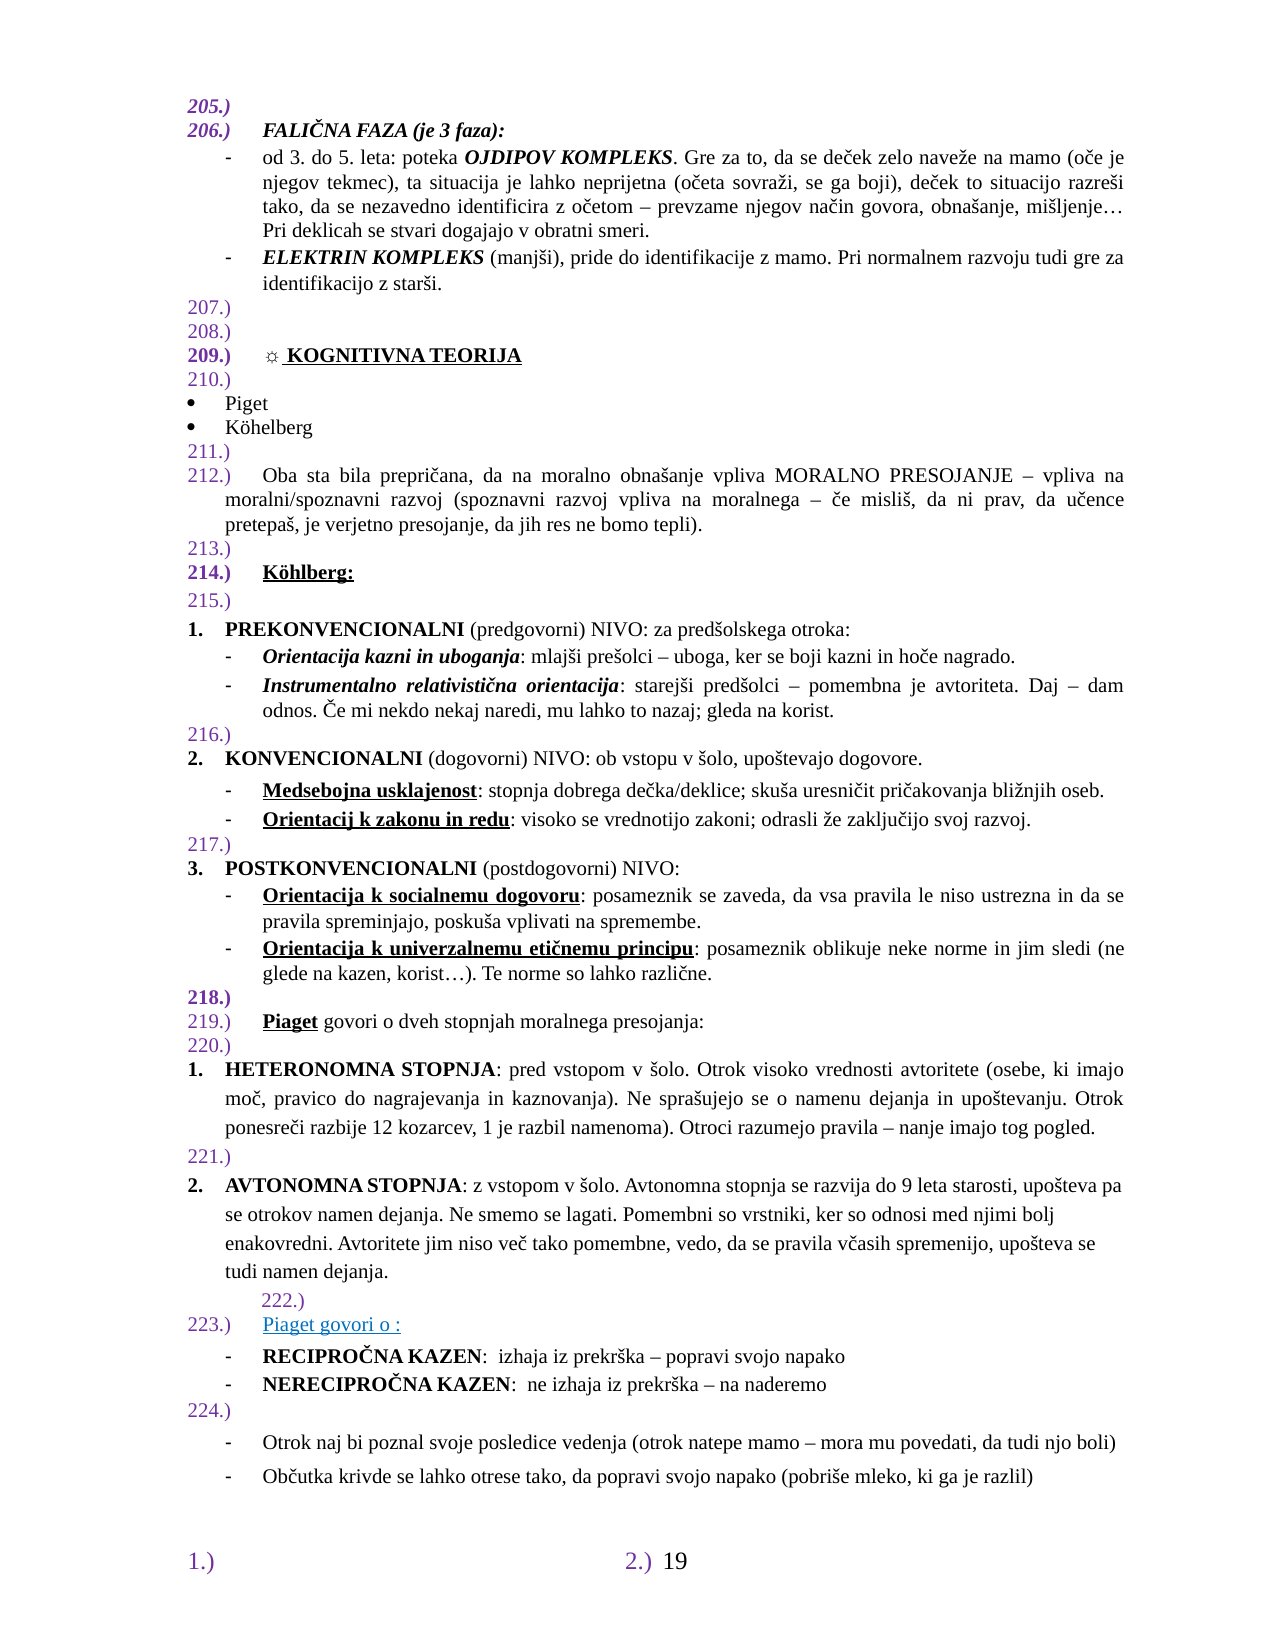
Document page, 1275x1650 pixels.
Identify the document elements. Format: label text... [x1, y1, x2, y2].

list PREKONVENCIONALNI (predgovorni) NIVO: za predšolskega otroka: [187, 617, 1125, 641]
list Orientacija kazni in uboganja: mlajši prešolci – uboga, ker se boji kazni in hoče nagrado. [225, 641, 1125, 670]
list Orientacija k socialnemu dogovoru: posameznik se zaveda, da vsa pravila le niso ustrezna in da se pravila spreminjajo, poskuša vplivati na spremembe. [225, 880, 1125, 933]
list KONVENCIONALNI (dogovorni) NIVO: ob vstopu v šolo, upoštevajo dogovore. [187, 746, 1125, 770]
list HETERONOMNA STOPNJA: pred vstopom v šolo. Otrok visoko vrednosti avtoritete (osebe, ki imajo moč, pravico do nagrajevanja in kaznovanja). Ne sprašujejo se o namenu dejanja in upoštevanju. Otrok ponesreči razbije 12 kozarcev, 1 je razbil namenoma). Otroci razumejo pravila – nanje imajo tog pogled. [187, 1057, 1125, 1139]
list Köhlberg: [187, 559, 1125, 584]
list Köhelberg [187, 415, 1125, 439]
list Piaget govori o dveh stopnjah moralnega presojanja: [187, 1009, 1125, 1033]
list AVTONOMNA STOPNJA: z vstopom v šolo. Avtonomna stopnja se razvija do 9 leta starosti, upošteva pa se otrokov namen dejanja. Ne smemo se lagati. Pomembni so vrstniki, ker so odnosi med njimi bolj enakovredni. Avtoritete jim niso več tako pomembne, vedo, da se pravila včasih spremenijo, upošteva se tudi namen dejanja. [187, 1173, 1125, 1283]
list Medsebojna usklajenost: stopnja dobrega dečka/deklice; skuša uresničit pričakovanja bližnjih oseb. [225, 775, 1125, 804]
list RECIPROČNA KAZEN: izhaja iz prekrška – popravi svojo napako [225, 1341, 1125, 1369]
list POSTKONVENCIONALNI (postdogovorni) NIVO: [187, 856, 1125, 880]
list ☼ KOGNITIVNA TEORIJA [187, 343, 1125, 367]
list Oba sta bila prepričana, da na moralno obnašanje vpliva MORALNO PRESOJANJE – vpliva na moralni/spoznavni razvoj (spoznavni razvoj vpliva na moralnega – če misliš, da ni prav, da učence pretepaš, je verjetno presojanje, da jih res ne bomo tepli). [187, 463, 1125, 536]
list Piget [187, 391, 1125, 415]
list od 3. do 5. leta: poteka OJDIPOV KOMPLEKS. Gre za to, da se deček zelo naveže na mamo (oče je njegov tekmec), ta situacija je lahko neprijetna (očeta sovraži, se ga boji), deček to situacijo razreši tako, da se nezavedno identificira z očetom – prevzame njegov način govora, obnašanje, mišljenje… Pri deklicah se stvari dogajajo v obratni smeri. [225, 142, 1125, 242]
list Občutka krivde se lahko otrese tako, da popravi svojo napako (pobriše mleko, ki ga je razlil) [225, 1461, 1125, 1489]
list FALIČNA FAZA (je 3 faza): [187, 118, 1125, 142]
list Piaget govori o : [187, 1312, 1125, 1336]
list Orientacij k zakonu in redu: visoko se vrednotijo zakoni; odrasli že zaključijo svoj razvoj. [225, 804, 1125, 832]
list NERECIPROČNA KAZEN: ne izhaja iz prekrška – na naderemo [225, 1369, 1125, 1398]
list Otrok naj bi poznal svoje posledice vedenja (otrok natepe mamo – mora mu povedati, da tudi njo boli) [225, 1427, 1125, 1455]
list Instrumentalno relativistična orientacija: starejši predšolci – pomembna je avtoriteta. Daj – dam odnos. Če mi nekdo nekaj naredi, mu lahko to nazaj; gleda na korist. [225, 670, 1125, 722]
list ELEKTRIN KOMPLEKS (manjši), pride do identifikacije z mamo. Pri normalnem razvoju tudi gre za identifikacijo z starši. [225, 242, 1125, 295]
list Orientacija k univerzalnemu etičnemu principu: posameznik oblikuje neke norme in jim sledi (ne glede na kazen, korist…). Te norme so lahko različne. [225, 933, 1125, 985]
